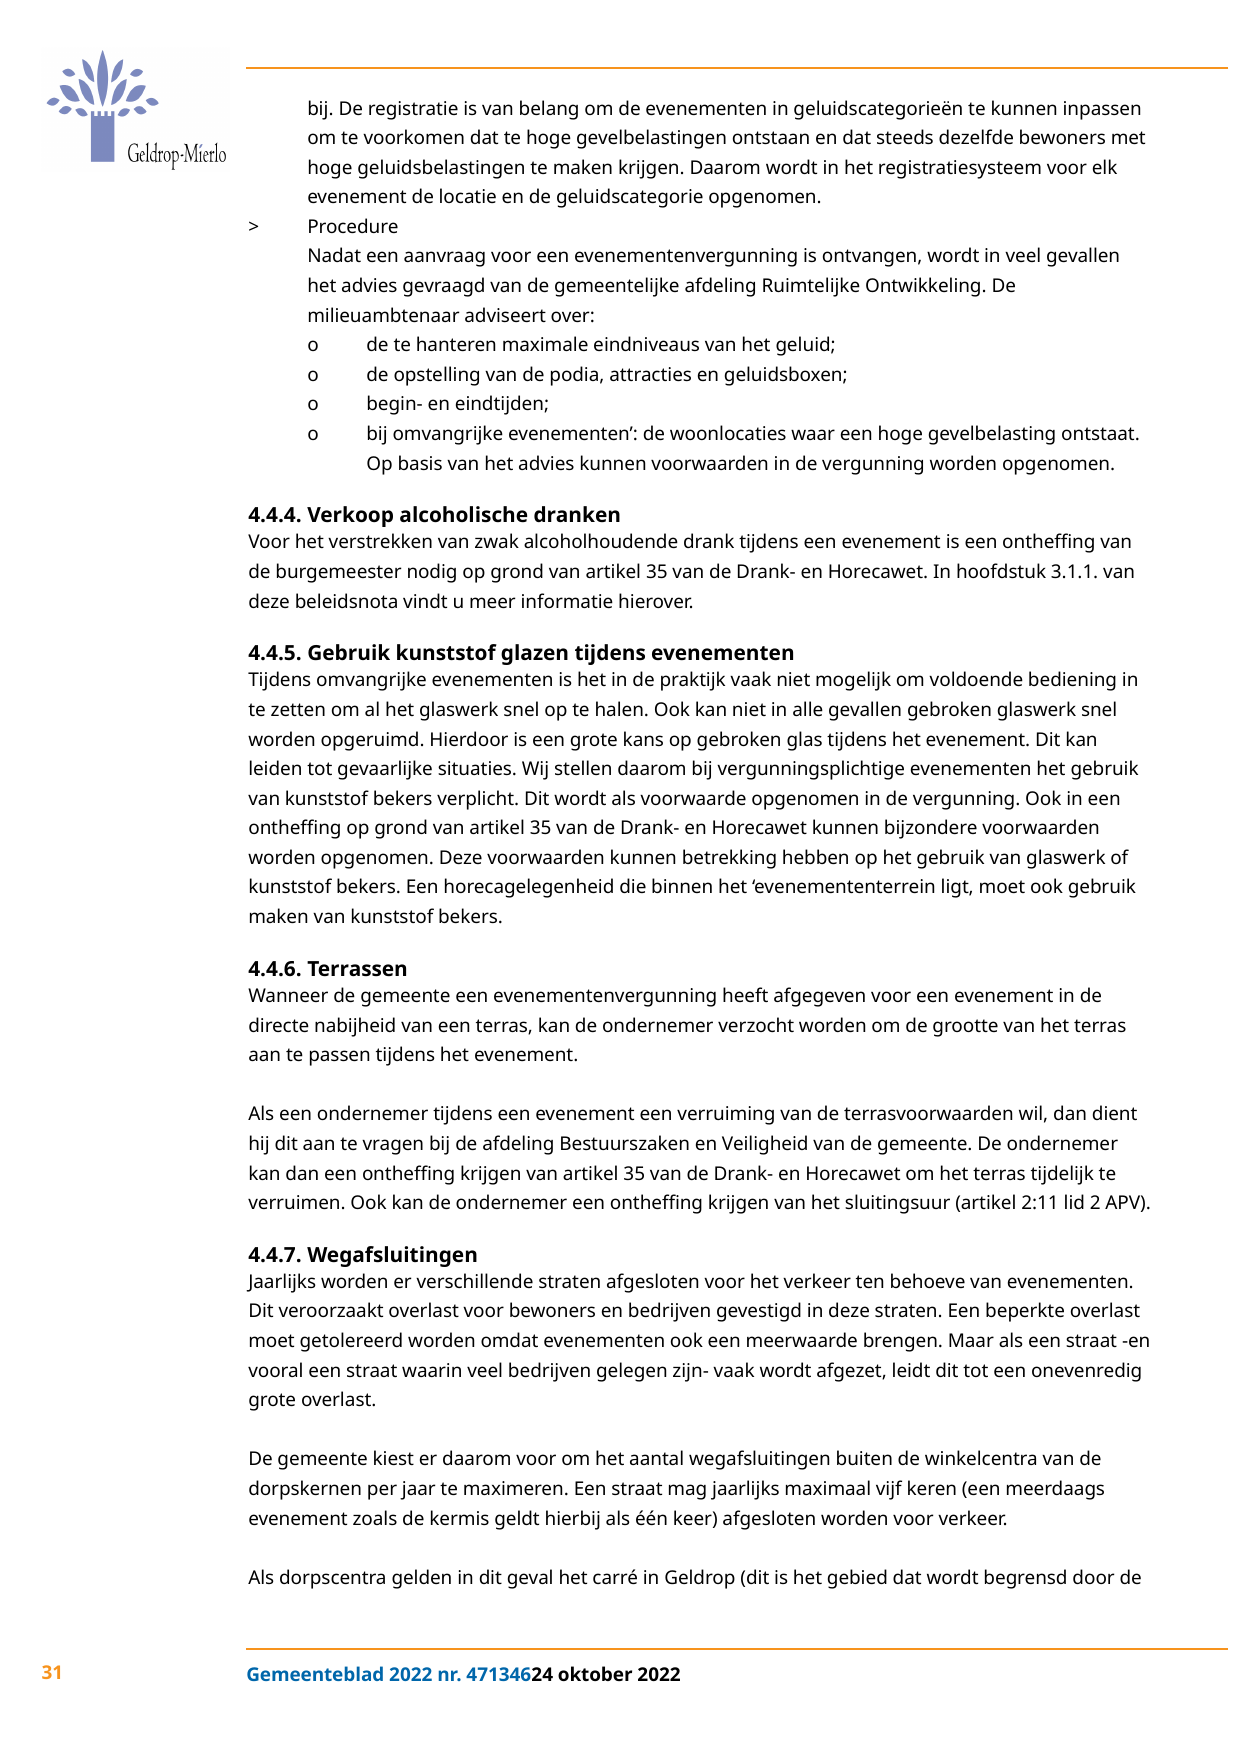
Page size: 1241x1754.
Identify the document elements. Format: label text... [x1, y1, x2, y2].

text 4.4.5. Gebruik kunststof glazen tijdens evenementen [248, 638, 1152, 667]
list Procedure [248, 213, 1152, 239]
text Voor het verstrekken van zwak alcoholhoudende drank tijdens een evenement is een ontheffing van de burgemeester nodig op grond van artikel 35 van de Drank- en Horecawet. In hoofdstuk 3.1.1. van deze beleidsnota vindt u meer informatie hierover. [248, 529, 1152, 613]
text Als een ondernemer tijdens een evenement een verruiming van de terrasvoorwaarden wil, dan dient hij dit aan te vragen bij de afdeling Bestuurszaken en Veiligheid van de gemeente. De ondernemer kan dan een ontheffing krijgen van artikel 35 van de Drank- en Horecawet om het terras tijdelijk te verruimen. Ook kan de ondernemer een ontheffing krijgen van het sluitingsuur (artikel 2:11 lid 2 APV). [248, 1101, 1152, 1215]
list bij. De registratie is van belang om de evenementen in geluidscategorieën te kunnen inpassen om te voorkomen dat te hoge gevelbelastingen ontstaan en dat steeds dezelfde bewoners met hoge geluidsbelastingen te maken krijgen. Daarom wordt in het registratiesysteem voor elk evenement de locatie en de geluidscategorie opgenomen. [248, 95, 1152, 209]
text Wanneer de gemeente een evenementenvergunning heeft afgegeven voor een evenement in de directe nabijheid van een terras, kan de ondernemer verzocht worden om de grootte van het terras aan te passen tijdens het evenement. [248, 982, 1152, 1067]
list de opstelling van de podia, attracties en geluidsboxen; [307, 361, 1152, 387]
text Als dorpscentra gelden in dit geval het carré in Geldrop (dit is het gebied dat wordt begrensd door de [248, 1564, 1152, 1590]
picture [41, 47, 231, 172]
text 4.4.7. Wegafsluitingen [248, 1240, 1152, 1268]
text De gemeente kiest er daarom voor om het aantal wegafsluitingen buiten de winkelcentra van de dorpskernen per jaar te maximeren. Een straat mag jaarlijks maximaal vijf keren (een meerdaags evenement zoals de kermis geldt hierbij als één keer) afgesloten worden voor verkeer. [248, 1446, 1152, 1531]
list de te hanteren maximale eindniveaus van het geluid; [307, 331, 1152, 357]
list Nadat een aanvraag voor een evenementenvergunning is ontvangen, wordt in veel gevallen het advies gevraagd van de gemeentelijke afdeling Ruimtelijke Ontwikkeling. De milieuambtenaar adviseert over: [248, 243, 1152, 328]
list bij omvangrijke evenementen’: de woonlocaties waar een hoge gevelbelasting ontstaat. Op basis van het advies kunnen voorwaarden in de vergunning worden opgenomen. [307, 420, 1152, 476]
text 4.4.4. Verkoop alcoholische dranken [248, 500, 1152, 529]
text Tijdens omvangrijke evenementen is het in de praktijk vaak niet mogelijk om voldoende bediening in te zetten om al het glaswerk snel op te halen. Ook kan niet in alle gevallen gebroken glaswerk snel worden opgeruimd. Hierdoor is een grote kans op gebroken glas tijdens het evenement. Dit kan leiden tot gevaarlijke situaties. Wij stellen daarom bij vergunningsplichtige evenementen het gebruik van kunststof bekers verplicht. Dit wordt als voorwaarde opgenomen in de vergunning. Ook in een ontheffing op grond van artikel 35 van de Drank- en Horecawet kunnen bijzondere voorwaarden worden opgenomen. Deze voorwaarden kunnen betrekking hebben op het gebruik van glaswerk of kunststof bekers. Een horecagelegenheid die binnen het ‘evenemententerrein ligt, moet ook gebruik maken van kunststof bekers. [248, 667, 1152, 929]
text Jaarlijks worden er verschillende straten afgesloten voor het verkeer ten behoeve van evenementen. Dit veroorzaakt overlast voor bewoners en bedrijven gevestigd in deze straten. Een beperkte overlast moet getolereerd worden omdat evenementen ook een meerwaarde brengen. Maar als een straat -en vooral een straat waarin veel bedrijven gelegen zijn- vaak wordt afgezet, leidt dit tot een onevenredig grote overlast. [248, 1268, 1152, 1412]
list begin- en eindtijden; [307, 391, 1152, 416]
text 4.4.6. Terrassen [248, 954, 1152, 982]
